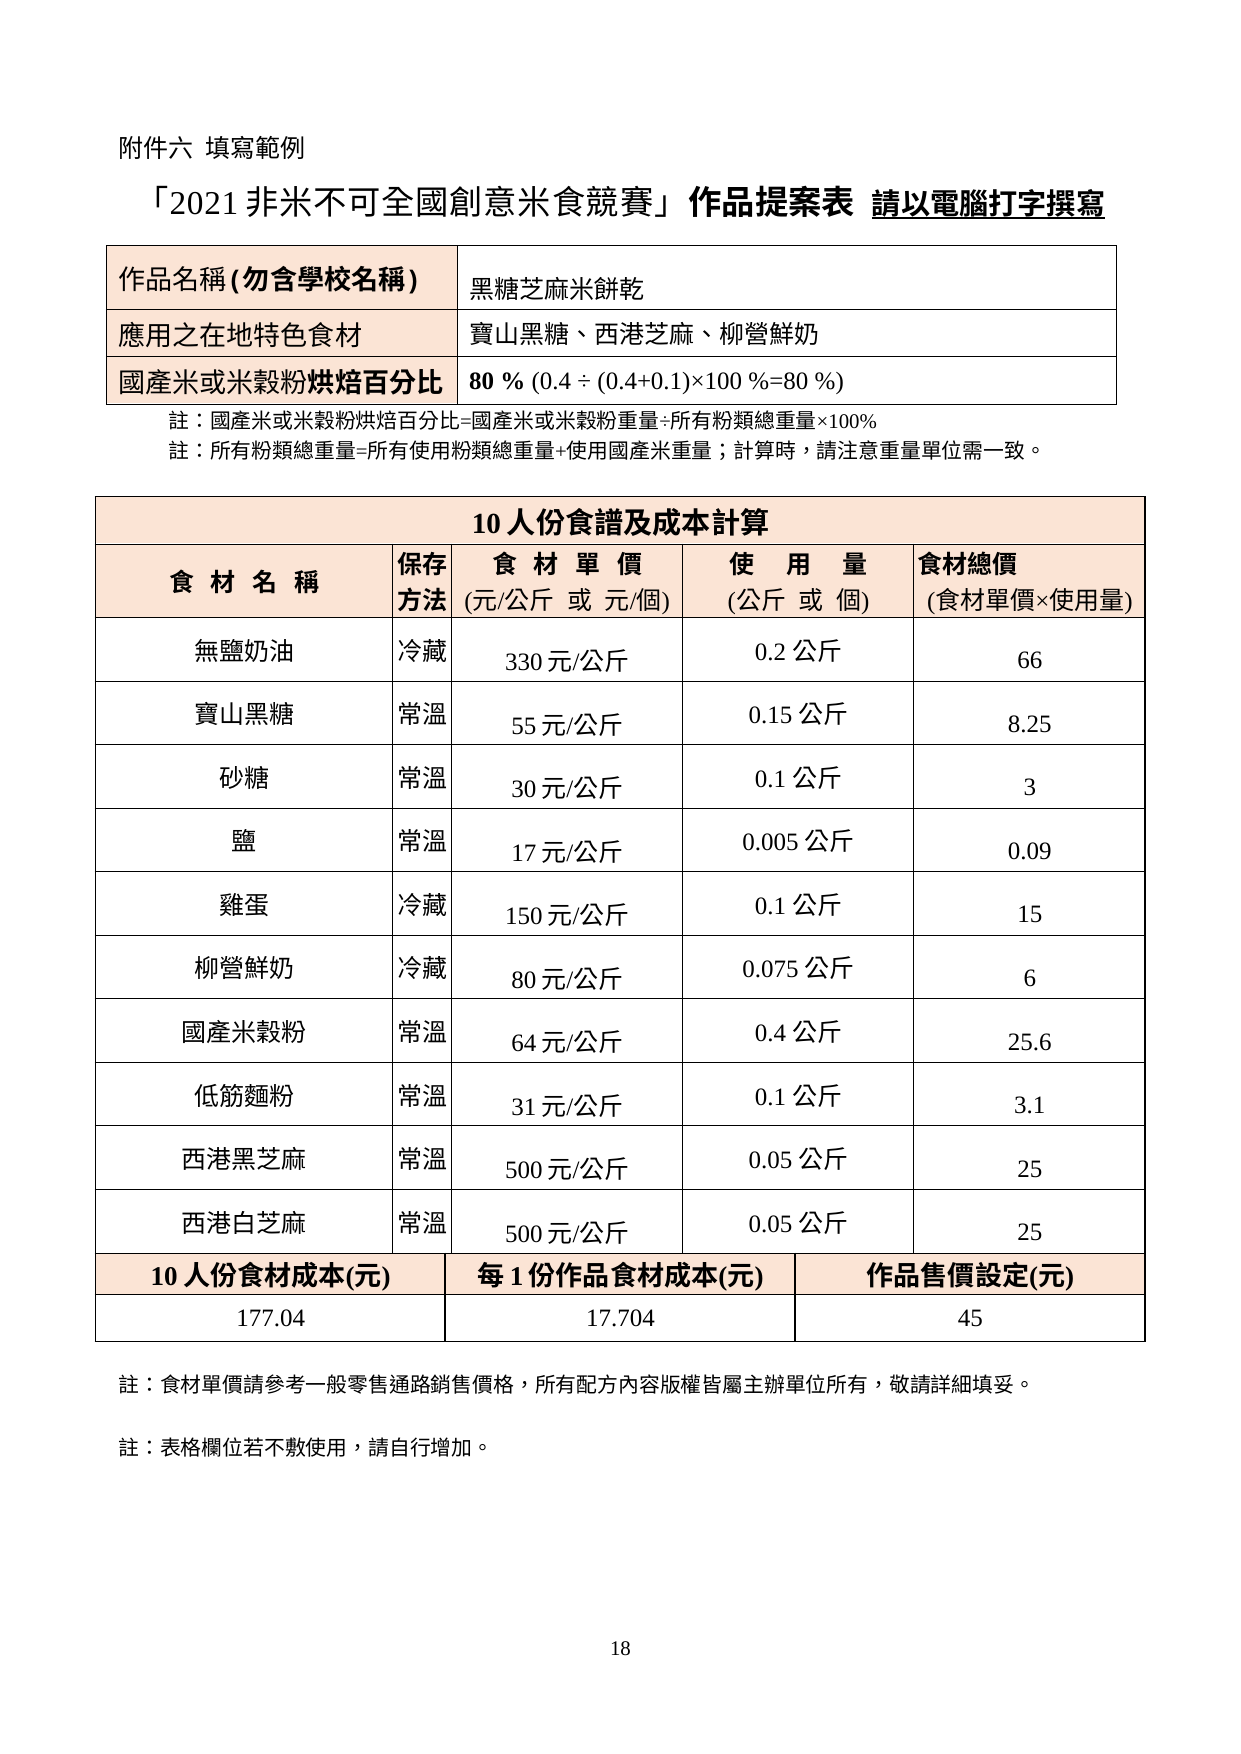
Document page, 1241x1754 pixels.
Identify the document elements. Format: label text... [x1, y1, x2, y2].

table_cell 17元/公斤 [452, 809, 682, 871]
table_cell 17.704 [446, 1295, 794, 1341]
table_cell 冷藏 [393, 618, 451, 681]
table_cell 31元/公斤 [452, 1063, 682, 1125]
table_header 作品名稱(勿含學校名稱) [107, 246, 457, 309]
table_cell 330元/公斤 [452, 618, 682, 681]
table_cell 作品售價設定(元) [796, 1254, 1144, 1294]
table_cell 6 [914, 936, 1144, 998]
table_cell 150元/公斤 [452, 872, 682, 935]
table_cell 3.1 [914, 1063, 1144, 1125]
table_cell 常溫 [393, 682, 451, 744]
table_header 10人份食譜及成本計算 [96, 497, 1144, 543]
table_cell 0.09 [914, 809, 1144, 871]
table_cell 3 [914, 745, 1144, 808]
table_cell 177.04 [96, 1295, 444, 1341]
table_cell 0.1 公斤 [683, 872, 913, 935]
table_cell 寶山黑糖、西港芝麻、柳營鮮奶 [458, 310, 1116, 356]
table_cell 500元/公斤 [452, 1190, 682, 1252]
text 註：食材單價請參考一般零售通路銷售價格，所有配方內容版權皆屬主辦單位所有，敬請詳細填妥。 [118, 1342, 1122, 1404]
table_cell 80元/公斤 [452, 936, 682, 998]
text 註：所有粉類總重量=所有使用粉類總重量+使用國產米重量；計算時，請注意重量單位需一致。 [168, 435, 1122, 465]
table_cell 柳營鮮奶 [96, 936, 392, 998]
table_cell 500元/公斤 [452, 1126, 682, 1189]
text 附件六 填寫範例 [118, 105, 1122, 168]
table_cell 無鹽奶油 [96, 618, 392, 681]
table_cell 66 [914, 618, 1144, 681]
table_cell 0.075 公斤 [683, 936, 913, 998]
table_cell 冷藏 [393, 872, 451, 935]
table_cell 西港黑芝麻 [96, 1126, 392, 1189]
table_cell 食材單價 (元/公斤 或 元/個) [452, 545, 682, 617]
table_cell 低筋麵粉 [96, 1063, 392, 1125]
table_cell 0.2 公斤 [683, 618, 913, 681]
table_cell 15 [914, 872, 1144, 935]
table_cell 應用之在地特色食材 [107, 310, 457, 356]
table_cell 25.6 [914, 999, 1144, 1062]
table_cell 55元/公斤 [452, 682, 682, 744]
text 註：國產米或米穀粉烘焙百分比=國產米或米穀粉重量÷所有粉類總重量×100% [168, 404, 1122, 435]
table_cell 國產米或米穀粉烘焙百分比 [107, 357, 457, 403]
table_cell 25 [914, 1126, 1144, 1189]
table_cell 30元/公斤 [452, 745, 682, 808]
table_cell 0.05 公斤 [683, 1126, 913, 1189]
table_cell 64元/公斤 [452, 999, 682, 1062]
table_cell 使用量 (公斤 或 個) [683, 545, 913, 617]
table_cell 寶山黑糖 [96, 682, 392, 744]
text 註：表格欄位若不敷使用，請自行增加。 [118, 1404, 1122, 1467]
table_cell 常溫 [393, 745, 451, 808]
table_cell 砂糖 [96, 745, 392, 808]
table_cell 食材名稱 [96, 545, 392, 617]
table_cell 0.4 公斤 [683, 999, 913, 1062]
table_cell 西港白芝麻 [96, 1190, 392, 1252]
table_cell 雞蛋 [96, 872, 392, 935]
table_cell 國產米穀粉 [96, 999, 392, 1062]
text 「2021非米不可全國創意米食競賽」作品提案表 請以電腦打字撰寫 [118, 168, 1122, 226]
table_cell 食材總價 (食材單價×使用量) [914, 545, 1144, 617]
table_cell 80 % (0.4 ÷ (0.4+0.1)×100 %=80 %) [458, 357, 1116, 403]
table_cell 常溫 [393, 809, 451, 871]
table_cell 冷藏 [393, 936, 451, 998]
table_cell 10人份食材成本(元) [96, 1254, 444, 1294]
table_cell 常溫 [393, 1126, 451, 1189]
table_cell 常溫 [393, 1063, 451, 1125]
table_cell 0.1 公斤 [683, 1063, 913, 1125]
table_cell 8.25 [914, 682, 1144, 744]
table_cell 保存方法 [393, 545, 451, 617]
table_cell 0.1 公斤 [683, 745, 913, 808]
table_cell 常溫 [393, 999, 451, 1062]
table_cell 0.15 公斤 [683, 682, 913, 744]
table_cell 常溫 [393, 1190, 451, 1252]
table_cell 每1份作品食材成本(元) [446, 1254, 794, 1294]
table_cell 0.005 公斤 [683, 809, 913, 871]
table_cell 25 [914, 1190, 1144, 1252]
table_cell 鹽 [96, 809, 392, 871]
table_header 黑糖芝麻米餅乾 [458, 246, 1116, 309]
table_cell 45 [796, 1295, 1144, 1341]
table_cell 0.05 公斤 [683, 1190, 913, 1252]
